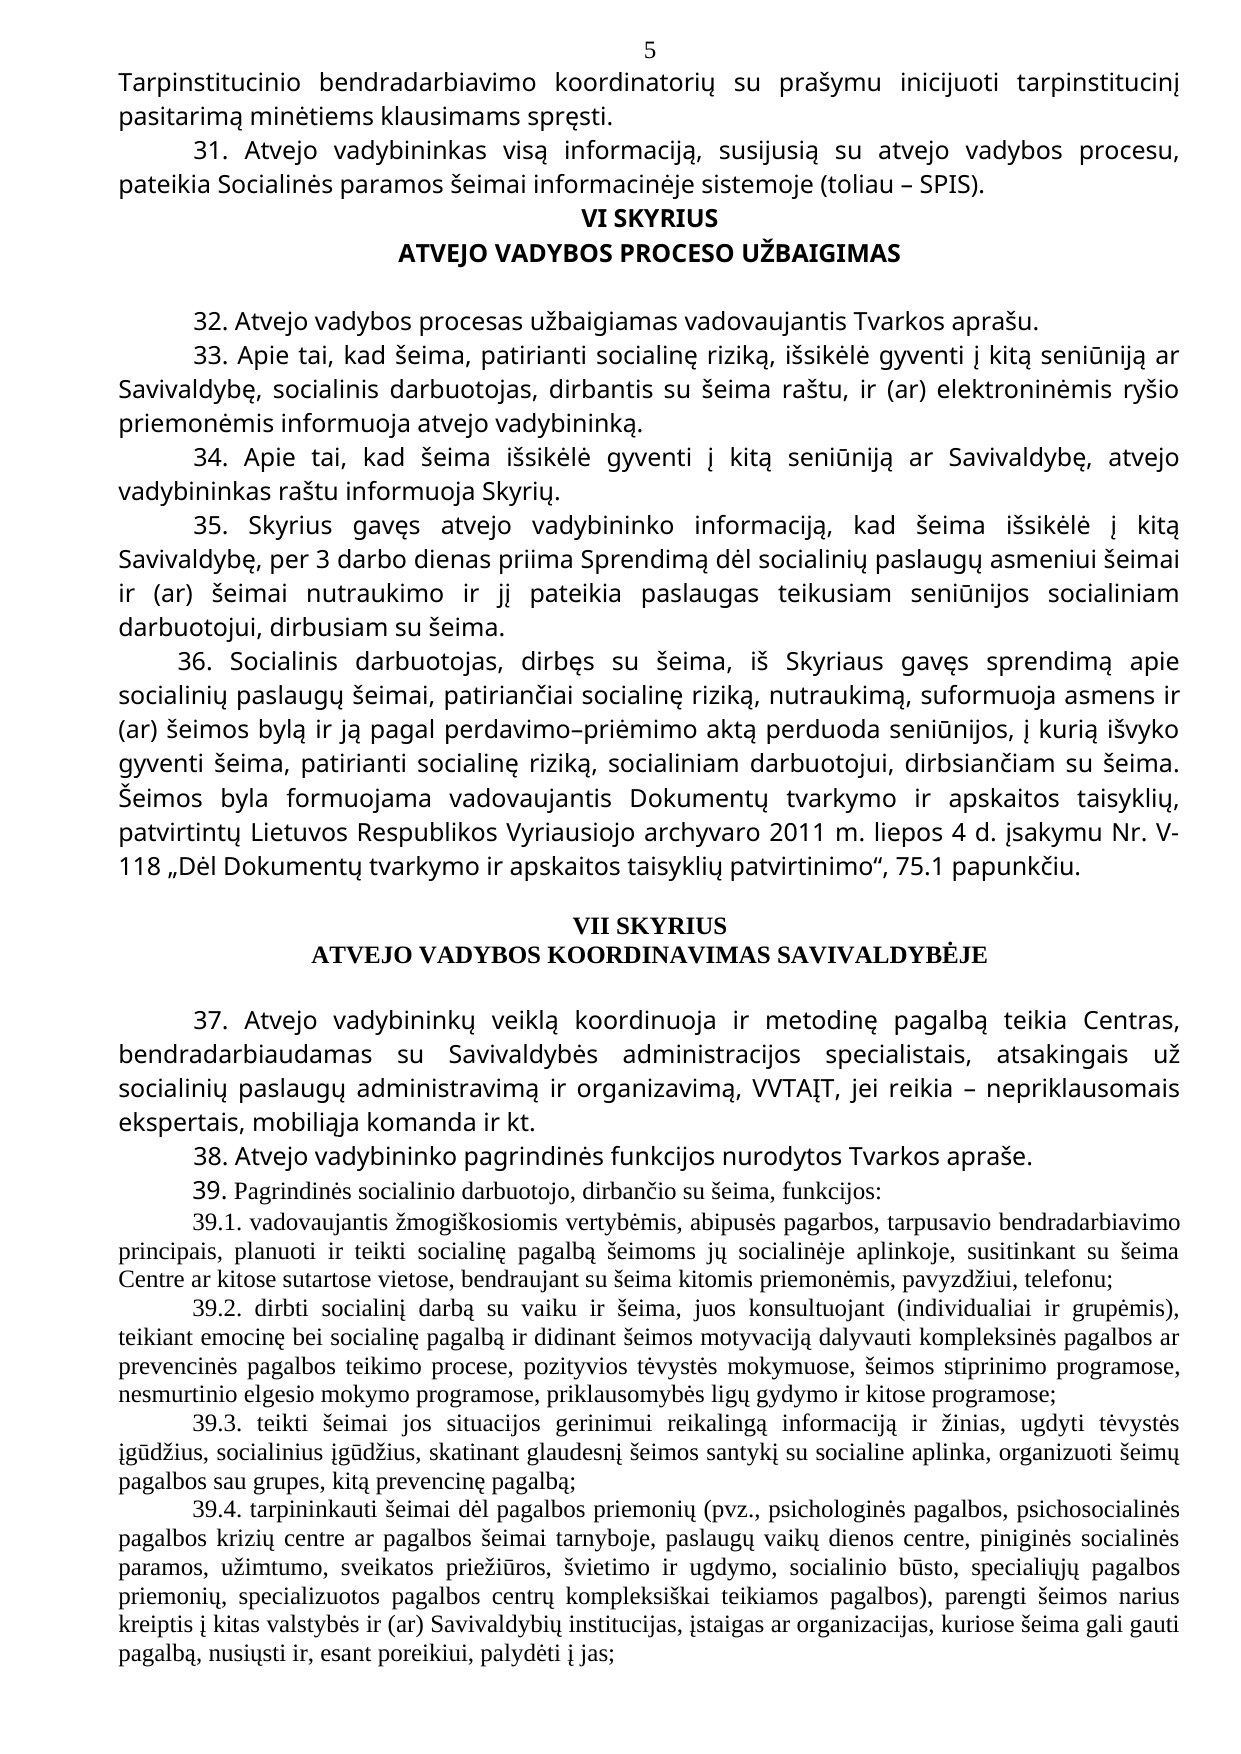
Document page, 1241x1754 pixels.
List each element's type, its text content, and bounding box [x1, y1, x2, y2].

text 32. Atvejo vadybos procesas užbaigiamas vadovaujantis Tvarkos aprašu. [118, 303, 1181, 337]
text 39.2. dirbti socialinį darbą su vaiku ir šeima, juos konsultuojant (individualiai ir grupėmis), teikiant emocinę bei socialinę pagalbą ir didinant šeimos motyvaciją dalyvauti kompleksinės pagalbos ar prevencinės pagalbos teikimo procese, pozityvios tėvystės mokymuose, šeimos stiprinimo programose, nesmurtinio elgesio mokymo programose, priklausomybės ligų gydymo ir kitose programose; [118, 1293, 1181, 1408]
text 37. Atvejo vadybininkų veiklą koordinuoja ir metodinę pagalbą teikia Centras, bendradarbiaudamas su Savivaldybės administracijos specialistais, atsakingais už socialinių paslaugų administravimą ir organizavimą, VVTAĮT, jei reikia – nepriklausomais ekspertais, mobiliąja komanda ir kt. [118, 1003, 1181, 1139]
text 39.1. vadovaujantis žmogiškosiomis vertybėmis, abipusės pagarbos, tarpusavio bendradarbiavimo principais, planuoti ir teikti socialinę pagalbą šeimoms jų socialinėje aplinkoje, susitinkant su šeima Centre ar kitose sutartose vietose, bendraujant su šeima kitomis priemonėmis, pavyzdžiui, telefonu; [118, 1207, 1181, 1293]
text 36. Socialinis darbuotojas, dirbęs su šeima, iš Skyriaus gavęs sprendimą apie socialinių paslaugų šeimai, patiriančiai socialinę riziką, nutraukimą, suformuoja asmens ir (ar) šeimos bylą ir ją pagal perdavimo–priėmimo aktą perduoda seniūnijos, į kurią išvyko gyventi šeima, patirianti socialinę riziką, socialiniam darbuotojui, dirbsiančiam su šeima. Šeimos byla formuojama vadovaujantis Dokumentų tvarkymo ir apskaitos taisyklių, patvirtintų Lietuvos Respublikos Vyriausiojo archyvaro 2011 m. liepos 4 d. įsakymu Nr. V-118 „Dėl Dokumentų tvarkymo ir apskaitos taisyklių patvirtinimo“, 75.1 papunkčiu. [118, 644, 1181, 882]
text Tarpinstitucinio bendradarbiavimo koordinatorių su prašymu inicijuoti tarpinstitucinį pasitarimą minėtiems klausimams spręsti. [118, 65, 1181, 133]
text 39.3. teikti šeimai jos situacijos gerinimui reikalingą informaciją ir žinias, ugdyti tėvystės įgūdžius, socialinius įgūdžius, skatinant glaudesnį šeimos santykį su socialine aplinka, organizuoti šeimų pagalbos sau grupes, kitą prevencinę pagalbą; [118, 1408, 1181, 1494]
text ATVEJO VADYBOS PROCESO UŽBAIGIMAS [118, 235, 1181, 269]
text 38. Atvejo vadybininko pagrindinės funkcijos nurodytos Tvarkos apraše. [118, 1139, 1181, 1173]
text 39. Pagrindinės socialinio darbuotojo, dirbančio su šeima, funkcijos: [118, 1173, 1181, 1207]
text 33. Apie tai, kad šeima, patirianti socialinę riziką, išsikėlė gyventi į kitą seniūniją ar Savivaldybę, socialinis darbuotojas, dirbantis su šeima raštu, ir (ar) elektroninėmis ryšio priemonėmis informuoja atvejo vadybininką. [118, 337, 1181, 439]
text 35. Skyrius gavęs atvejo vadybininko informaciją, kad šeima išsikėlė į kitą Savivaldybę, per 3 darbo dienas priima Sprendimą dėl socialinių paslaugų asmeniui šeimai ir (ar) šeimai nutraukimo ir jį pateikia paslaugas teikusiam seniūnijos socialiniam darbuotojui, dirbusiam su šeima. [118, 508, 1181, 644]
text ATVEJO VADYBOS KOORDINAVIMAS SAVIVALDYBĖJE [118, 940, 1181, 969]
text VII SKYRIUS [118, 911, 1181, 940]
text 39.4. tarpininkauti šeimai dėl pagalbos priemonių (pvz., psichologinės pagalbos, psichosocialinės pagalbos krizių centre ar pagalbos šeimai tarnyboje, paslaugų vaikų dienos centre, piniginės socialinės paramos, užimtumo, sveikatos priežiūros, švietimo ir ugdymo, socialinio būsto, specialiųjų pagalbos priemonių, specializuotos pagalbos centrų kompleksiškai teikiamos pagalbos), parengti šeimos narius kreiptis į kitas valstybės ir (ar) Savivaldybių institucijas, įstaigas ar organizacijas, kuriose šeima gali gauti pagalbą, nusiųsti ir, esant poreikiui, palydėti į jas; [118, 1494, 1181, 1667]
text VI SKYRIUS [118, 201, 1181, 235]
text 31. Atvejo vadybininkas visą informaciją, susijusią su atvejo vadybos procesu, pateikia Socialinės paramos šeimai informacinėje sistemoje (toliau – SPIS). [118, 133, 1181, 201]
text 34. Apie tai, kad šeima išsikėlė gyventi į kitą seniūniją ar Savivaldybę, atvejo vadybininkas raštu informuoja Skyrių. [118, 439, 1181, 508]
